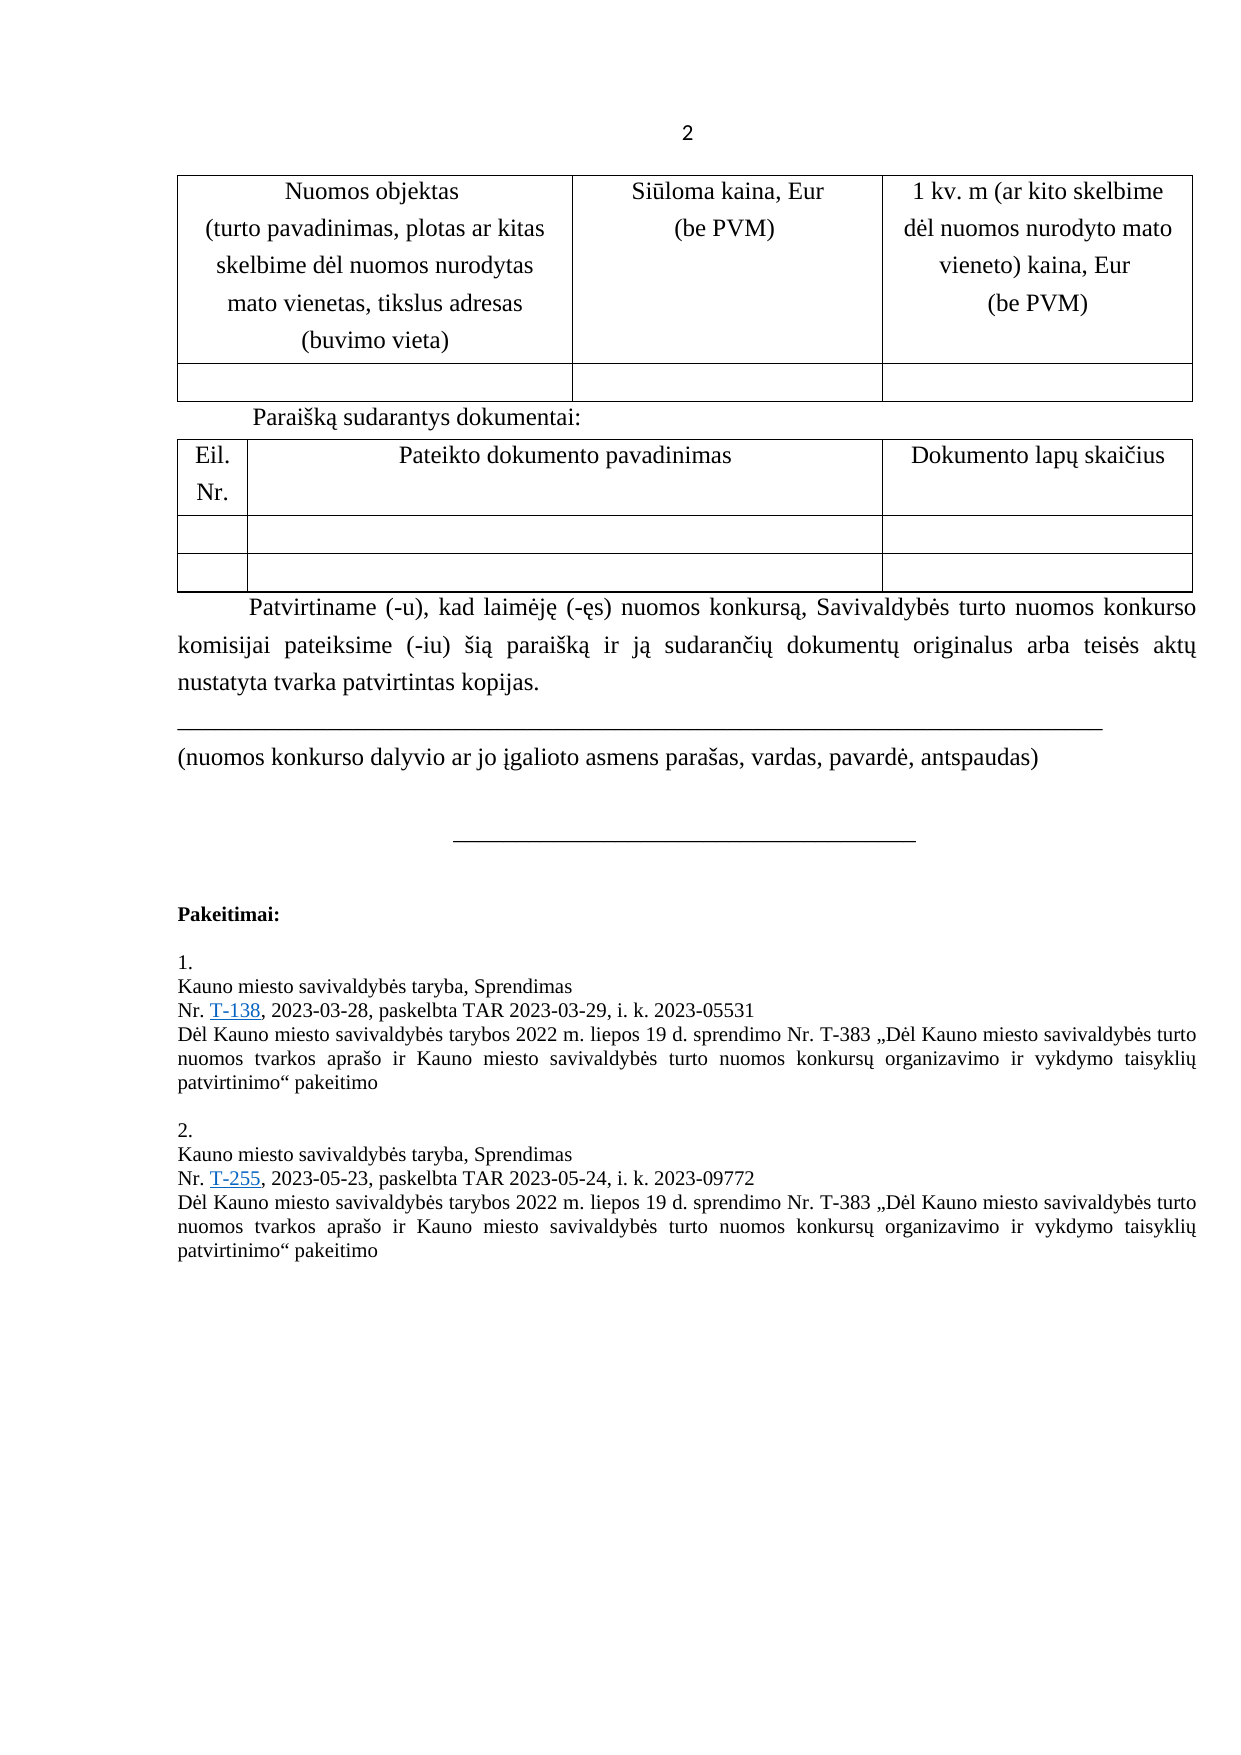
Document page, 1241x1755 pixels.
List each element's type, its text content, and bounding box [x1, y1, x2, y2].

table_header Pateikto dokumento pavadinimas [248, 440, 882, 515]
table_header Siūloma kaina, Eur (be PVM) [573, 176, 882, 362]
text Dėl Kauno miesto savivaldybės tarybos 2022 m. liepos 19 d. sprendimo Nr. T-383 „Dėl Kauno miesto savivaldybės turto nuomos tvarkos aprašo ir Kauno miesto savivaldybės turto nuomos konkursų organizavimo ir vykdymo taisyklių patvirtinimo“ pakeitimo [177, 1190, 1198, 1262]
table_cell [883, 554, 1192, 591]
text Patvirtiname (-u), kad laimėję (-ęs) nuomos konkursą, Savivaldybės turto nuomos konkurso komisijai pateiksime (-iu) šią paraišką ir ją sudarančių dokumentų originalus arba teisės aktų nustatyta tvarka patvirtintas kopijas. [177, 592, 1198, 696]
text 1. [177, 950, 1198, 974]
table_cell [178, 364, 572, 401]
text Dėl Kauno miesto savivaldybės tarybos 2022 m. liepos 19 d. sprendimo Nr. T-383 „Dėl Kauno miesto savivaldybės turto nuomos tvarkos aprašo ir Kauno miesto savivaldybės turto nuomos konkursų organizavimo ir vykdymo taisyklių patvirtinimo“ pakeitimo [177, 1022, 1198, 1094]
text Nr. T-255, 2023-05-23, paskelbta TAR 2023-05-24, i. k. 2023-09772 [177, 1166, 1198, 1190]
table_cell [883, 364, 1192, 401]
text Kauno miesto savivaldybės taryba, Sprendimas [177, 974, 1198, 998]
table_cell [573, 364, 882, 401]
text (nuomos konkurso dalyvio ar jo įgalioto asmens parašas, vardas, pavardė, antspaudas) [177, 742, 1198, 770]
table_header Eil.Nr. [178, 440, 247, 515]
text __________________________________________________________________________ [177, 704, 1198, 733]
table_header Dokumento lapų skaičius [883, 440, 1192, 515]
table_cell [248, 516, 882, 553]
table_cell [883, 516, 1192, 553]
text Pakeitimai: [177, 902, 1198, 926]
text 2. [177, 1118, 1198, 1142]
table_header 1 kv. m (ar kito skelbime dėl nuomos nurodyto mato vieneto) kaina, Eur (be PVM) [883, 176, 1192, 362]
text Paraišką sudarantys dokumentai: [177, 402, 1198, 431]
table_cell [248, 554, 882, 591]
table_header Nuomos objektas (turto pavadinimas, plotas ar kitas skelbime dėl nuomos nurodytas mato vienetas, tikslus adresas (buvimo vieta) [178, 176, 572, 362]
table_cell [178, 516, 247, 553]
text Nr. T-138, 2023-03-28, paskelbta TAR 2023-03-29, i. k. 2023-05531 [177, 998, 1198, 1022]
table_cell [178, 554, 247, 591]
text _____________________________________ [177, 816, 1198, 845]
text Kauno miesto savivaldybės taryba, Sprendimas [177, 1142, 1198, 1166]
